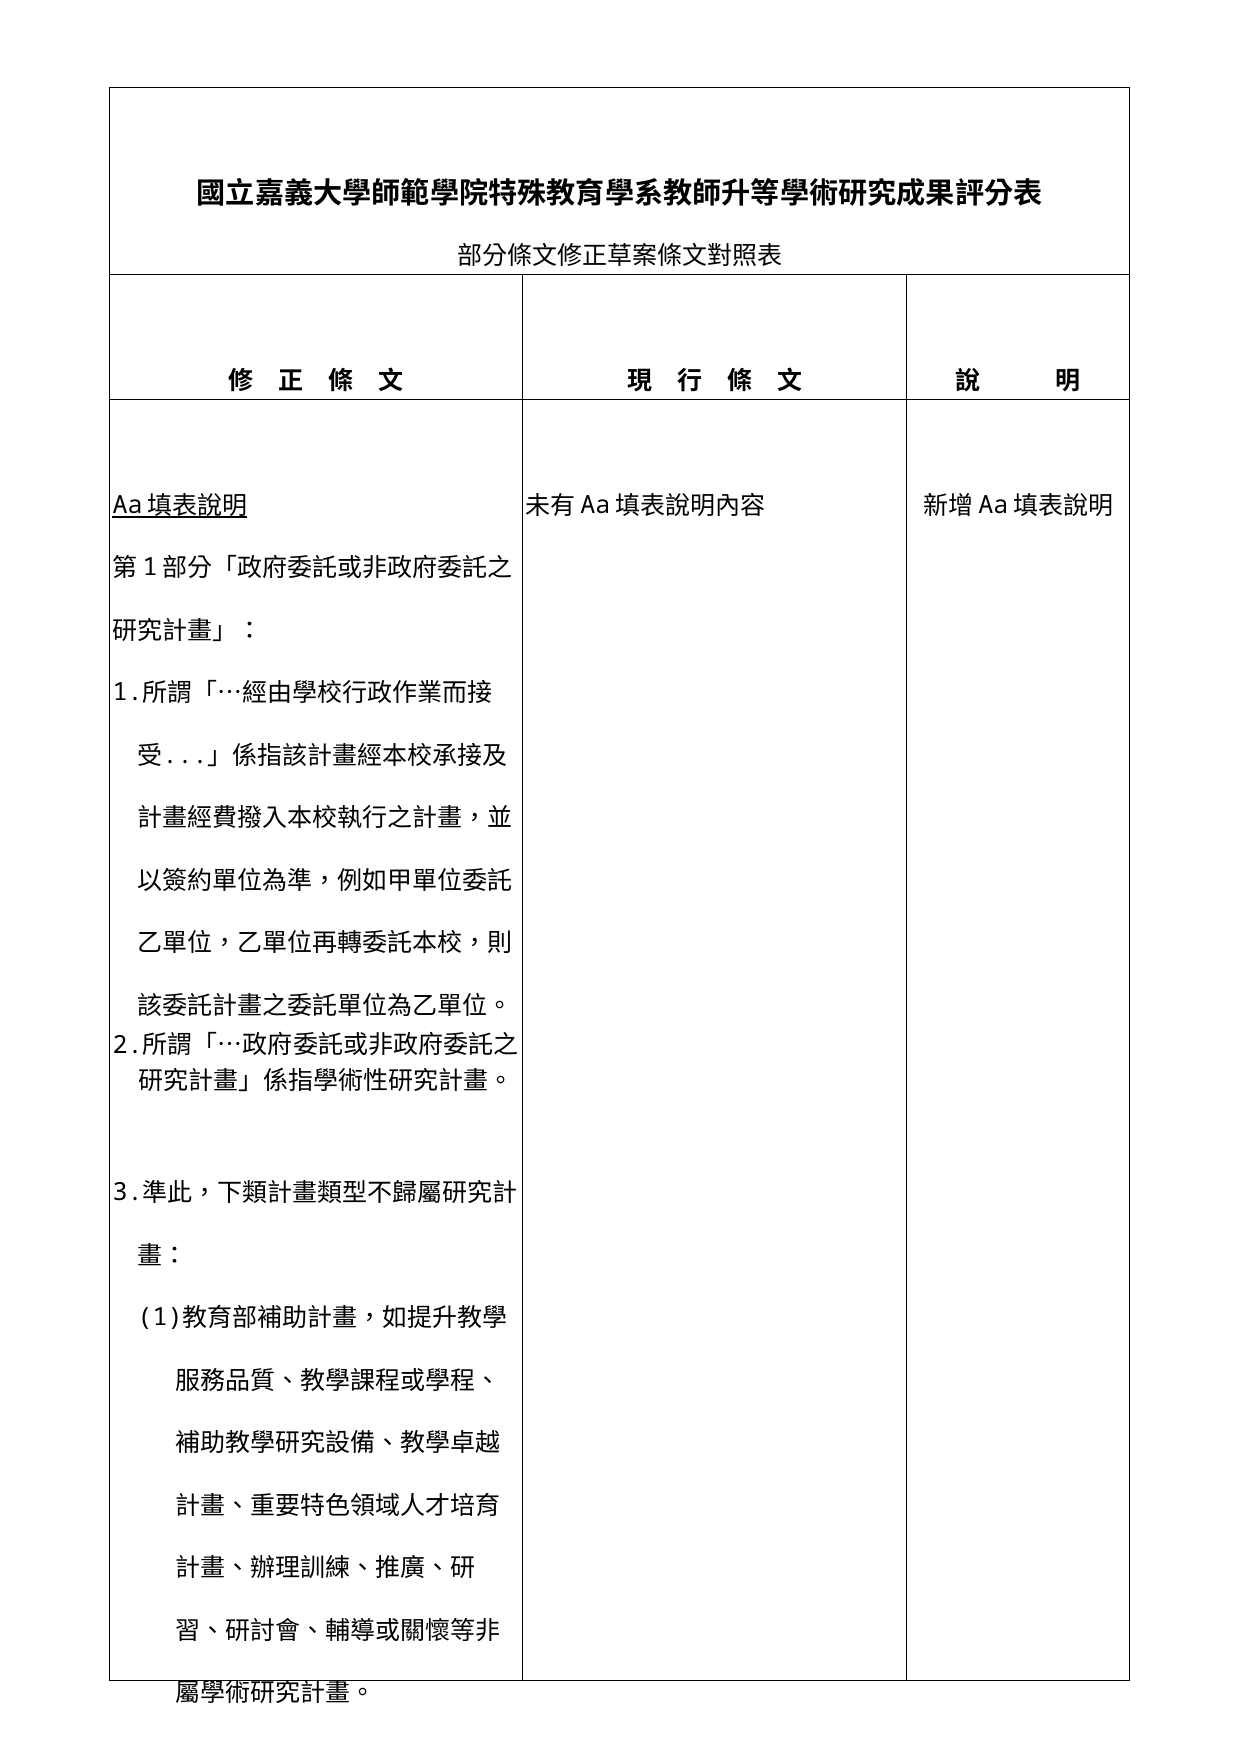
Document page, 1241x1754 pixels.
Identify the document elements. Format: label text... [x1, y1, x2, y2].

table_cell 說 明 [907, 275, 1129, 399]
table_cell 未有Aa填表說明內容 [523, 400, 906, 1680]
table_cell 現 行 條 文 [523, 275, 906, 399]
table_header 國立嘉義大學師範學院特殊教育學系教師升等學術研究成果評分表 部分條文修正草案條文對照表 [110, 88, 1129, 274]
table_cell 新增Aa填表說明 [907, 400, 1129, 1680]
table_cell 修 正 條 文 [110, 275, 522, 399]
table_cell Aa填表說明 第1部分「政府委託或非政府委託之研究計畫」： 1.所謂「…經由學校行政作業而接受...」係指該計畫經本校承接及計畫經費撥入本校執行之計畫，並以簽約單位為準，例如甲單位委託乙單位，乙單位再轉委託本校，則該委託計畫之委託單位為乙單位。 2.所謂「…政府委託或非政府委託之研究計畫」係指學術性研究計畫。 3.準此，下類計畫類型不歸屬研究計畫： (1)教育部補助計畫，如提升教學服務品質、教學課程或學程、補助教學研究設備、教學卓越計畫、重要特色領域人才培育計畫、辦理訓練、推廣、研習、研討會、輔導或關懷等非屬學術研究計畫。 (2)農委會之人才培育計畫、農業輔導推廣計畫...等非屬學術專題研究之計畫；整合型計畫，統籌計畫主持人，計畫執行機關為本校，但無計畫經費。 (3)其他政府單位、財團法人、私人機構補助辦理人才培育、輔導、成長關懷、學生獎助、訓練、研習、推廣、研討會、及產學合作等非屬學術研究計畫。 第2部分「國科會專題研究計畫」 本校為計畫執行機關者，得採計外，其他執行非本校為執行機關之計畫，須提出具體證明，始得採計。 國科會人才培育補助計畫、核心設施補助計畫、其他補助計畫(含大眾科學教育計畫)、補助短期出國研究...等，不予採計。 [110, 400, 522, 1680]
